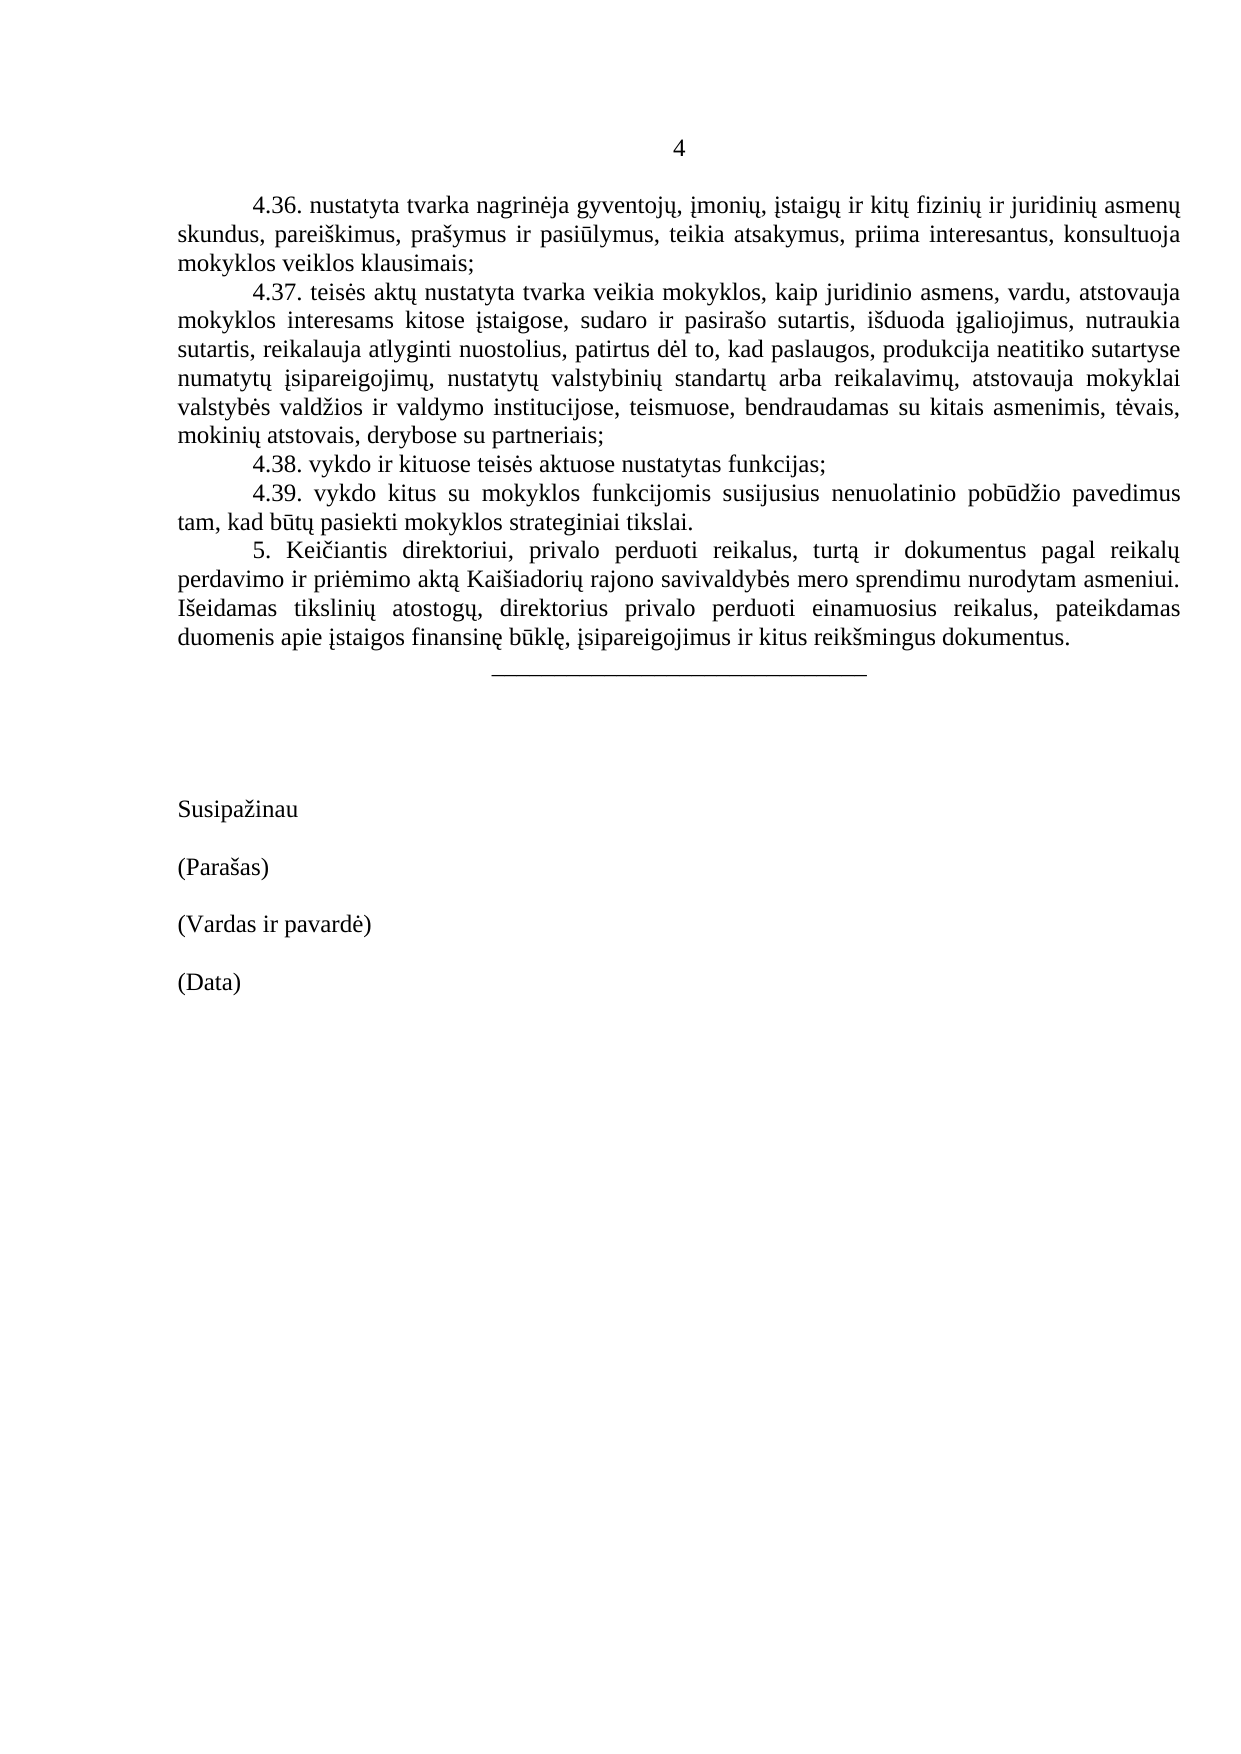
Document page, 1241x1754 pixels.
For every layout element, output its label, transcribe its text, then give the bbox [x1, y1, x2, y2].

text 4.38. vykdo ir kituose teisės aktuose nustatytas funkcijas; [177, 449, 1181, 478]
text (Parašas) [177, 852, 1181, 880]
text Susipažinau [177, 794, 1181, 823]
text 5. Keičiantis direktoriui, privalo perduoti reikalus, turtą ir dokumentus pagal reikalų perdavimo ir priėmimo aktą Kaišiadorių rajono savivaldybės mero sprendimu nurodytam asmeniui. Išeidamas tikslinių atostogų, direktorius privalo perduoti einamuosius reikalus, pateikdamas duomenis apie įstaigos finansinę būklę, įsipareigojimus ir kitus reikšmingus dokumentus. [177, 535, 1181, 650]
text 4.37. teisės aktų nustatyta tvarka veikia mokyklos, kaip juridinio asmens, vardu, atstovauja mokyklos interesams kitose įstaigose, sudaro ir pasirašo sutartis, išduoda įgaliojimus, nutraukia sutartis, reikalauja atlyginti nuostolius, patirtus dėl to, kad paslaugos, produkcija neatitiko sutartyse numatytų įsipareigojimų, nustatytų valstybinių standartų arba reikalavimų, atstovauja mokyklai valstybės valdžios ir valdymo institucijose, teismuose, bendraudamas su kitais asmenimis, tėvais, mokinių atstovais, derybose su partneriais; [177, 277, 1181, 449]
text ______________________________ [177, 650, 1181, 679]
text 4.36. nustatyta tvarka nagrinėja gyventojų, įmonių, įstaigų ir kitų fizinių ir juridinių asmenų skundus, pareiškimus, prašymus ir pasiūlymus, teikia atsakymus, priima interesantus, konsultuoja mokyklos veiklos klausimais; [177, 190, 1181, 277]
text (Data) [177, 967, 1181, 995]
text (Vardas ir pavardė) [177, 909, 1181, 938]
text 4.39. vykdo kitus su mokyklos funkcijomis susijusius nenuolatinio pobūdžio pavedimus tam, kad būtų pasiekti mokyklos strateginiai tikslai. [177, 478, 1181, 535]
